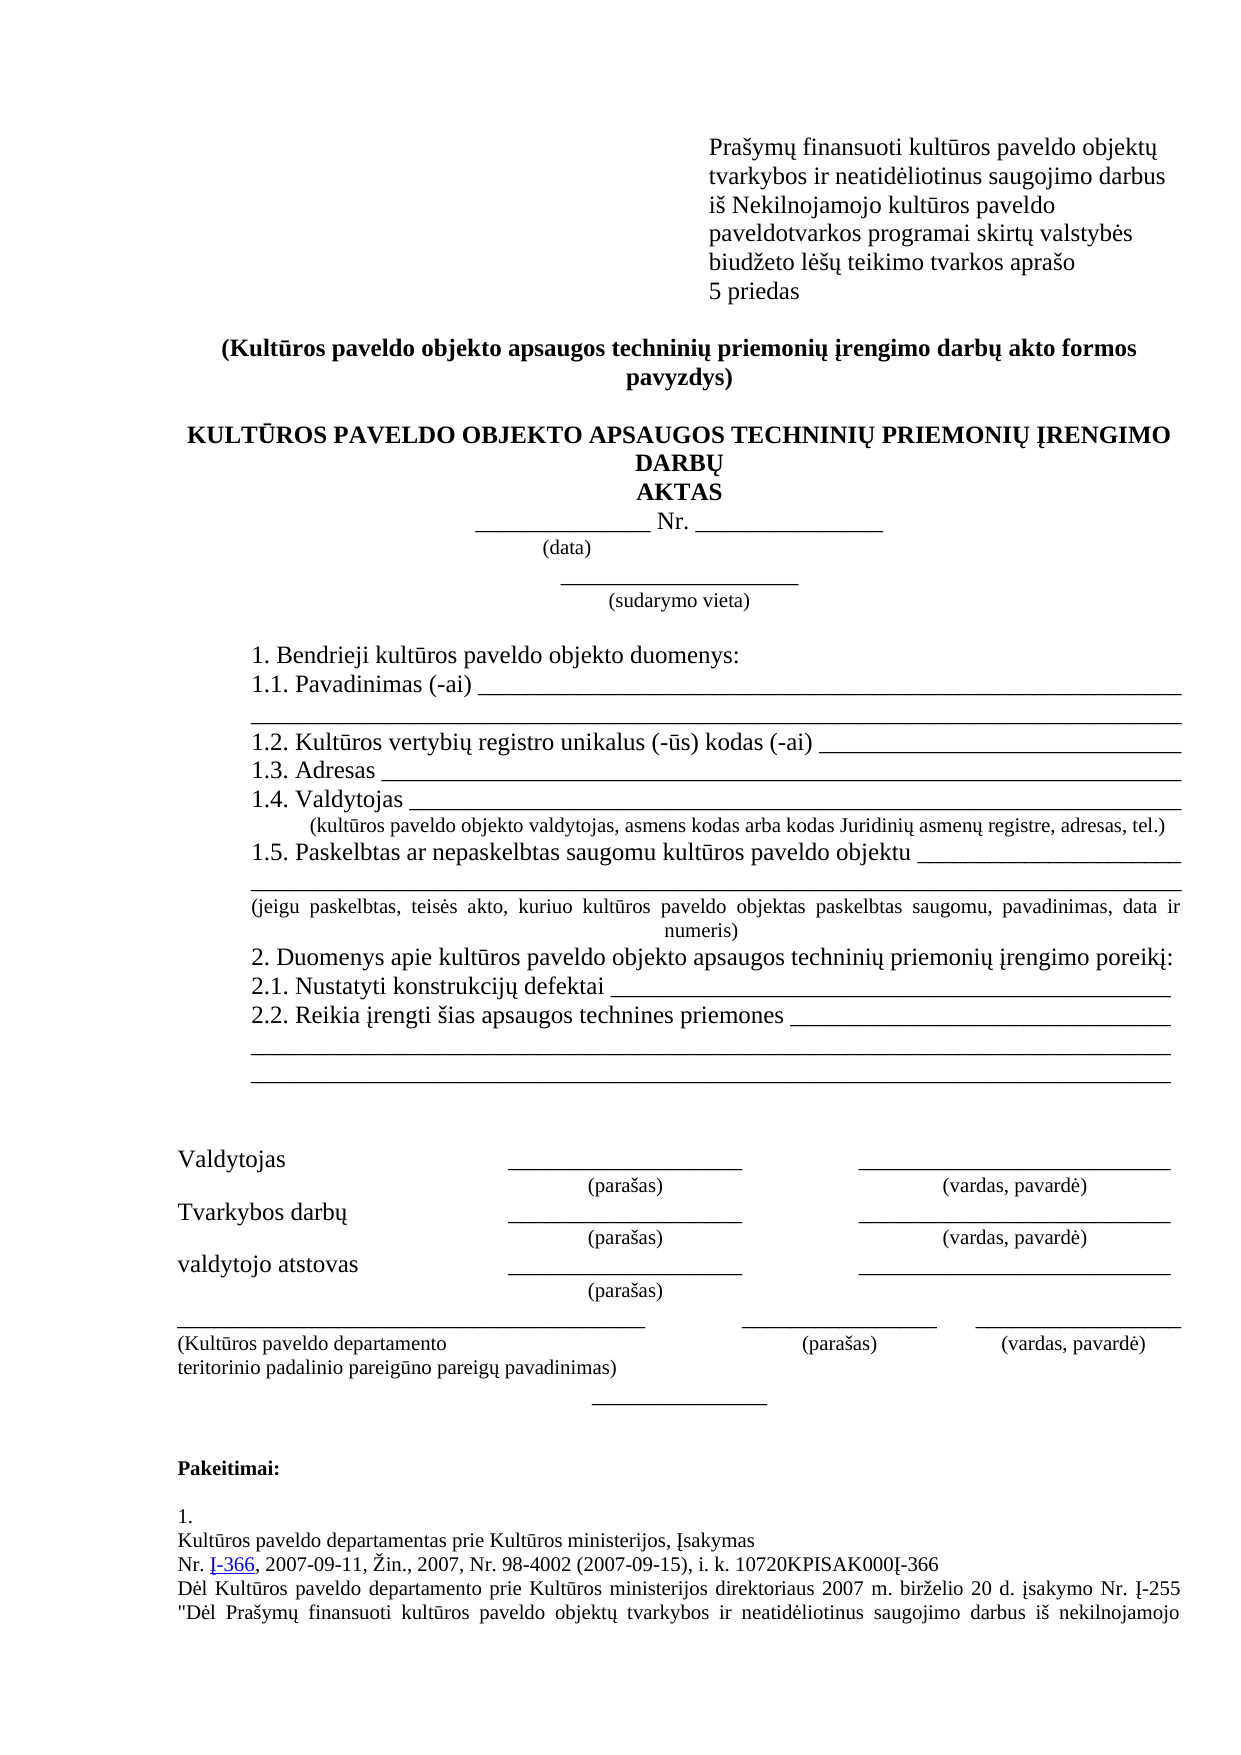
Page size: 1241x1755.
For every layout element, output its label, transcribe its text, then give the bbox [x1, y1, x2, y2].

text paveldotvarkos programai skirtų valstybės [177, 218, 1181, 247]
text 1.1. Pavadinimas (-ai) [177, 669, 1181, 698]
text ___________________ [177, 559, 1181, 587]
text (data) [177, 535, 1181, 559]
text 1.4. Valdytojas [177, 784, 1181, 813]
text ______________ [177, 1379, 1181, 1408]
text 1. Bendrieji kultūros paveldo objekto duomenys: [177, 640, 1181, 669]
text 2.1. Nustatyti konstrukcijų defektai [177, 971, 1181, 1000]
text 5 priedas [177, 276, 1181, 305]
text (parašas) (vardas, pavardė) [177, 1225, 1181, 1249]
text Tvarkybos darbų [177, 1197, 1181, 1225]
text AKTAS [177, 477, 1181, 506]
text biudžeto lėšų teikimo tvarkos aprašo [177, 247, 1181, 276]
text 2. Duomenys apie kultūros paveldo objekto apsaugos techninių priemonių įrengimo poreikį: [177, 942, 1181, 971]
text 1.2. Kultūros vertybių registro unikalus (-ūs) kodas (-ai) [177, 727, 1181, 755]
text 1.5. Paskelbtas ar nepaskelbtas saugomu kultūros paveldo objektu [177, 837, 1181, 866]
text Prašymų finansuoti kultūros paveldo objektų [177, 132, 1181, 161]
text Nr. Į-366, 2007-09-11, Žin., 2007, Nr. 98-4002 (2007-09-15), i. k. 10720KPISAK000Į-366 [177, 1552, 1181, 1576]
text valdytojo atstovas [177, 1249, 1181, 1278]
text 2.2. Reikia įrengti šias apsaugos technines priemones [177, 1000, 1181, 1029]
text iš Nekilnojamojo kultūros paveldo [177, 190, 1181, 218]
text Valdytojas [177, 1144, 1181, 1172]
text (jeigu paskelbtas, teisės akto, kuriuo kultūros paveldo objektas paskelbtas saugomu, pavadinimas, data ir numeris) [251, 894, 1181, 942]
text (parašas) [177, 1278, 1181, 1302]
text teritorinio padalinio pareigūno pareigų pavadinimas) [177, 1355, 1181, 1379]
text tvarkybos ir neatidėliotinus saugojimo darbus [177, 161, 1181, 190]
text 1.3. Adresas [177, 755, 1181, 784]
text Dėl Kultūros paveldo departamento prie Kultūros ministerijos direktoriaus 2007 m. birželio 20 d. įsakymo Nr. Į-255 "Dėl Prašymų finansuoti kultūros paveldo objektų tvarkybos ir neatidėliotinus saugojimo darbus iš nekilnojamojo [177, 1576, 1181, 1624]
text ______________ Nr. _______________ [177, 506, 1181, 535]
text Pakeitimai: [177, 1456, 1181, 1480]
text (kultūros paveldo objekto valdytojas, asmens kodas arba kodas Juridinių asmenų registre, adresas, tel.) [177, 813, 1181, 837]
text KULTŪROS PAVELDO OBJEKTO APSAUGOS TECHNINIŲ PRIEMONIŲ ĮRENGIMO DARBŲ [177, 420, 1181, 477]
text 1. [177, 1504, 1181, 1528]
text (parašas) (vardas, pavardė) [177, 1172, 1181, 1197]
text (sudarymo vieta) [177, 587, 1181, 612]
text (Kultūros paveldo departamento (parašas) (vardas, pavardė) [177, 1331, 1181, 1355]
text Kultūros paveldo departamentas prie Kultūros ministerijos, Įsakymas [177, 1528, 1181, 1552]
text (Kultūros paveldo objekto apsaugos techninių priemonių įrengimo darbų akto formos pavyzdys) [177, 333, 1181, 391]
